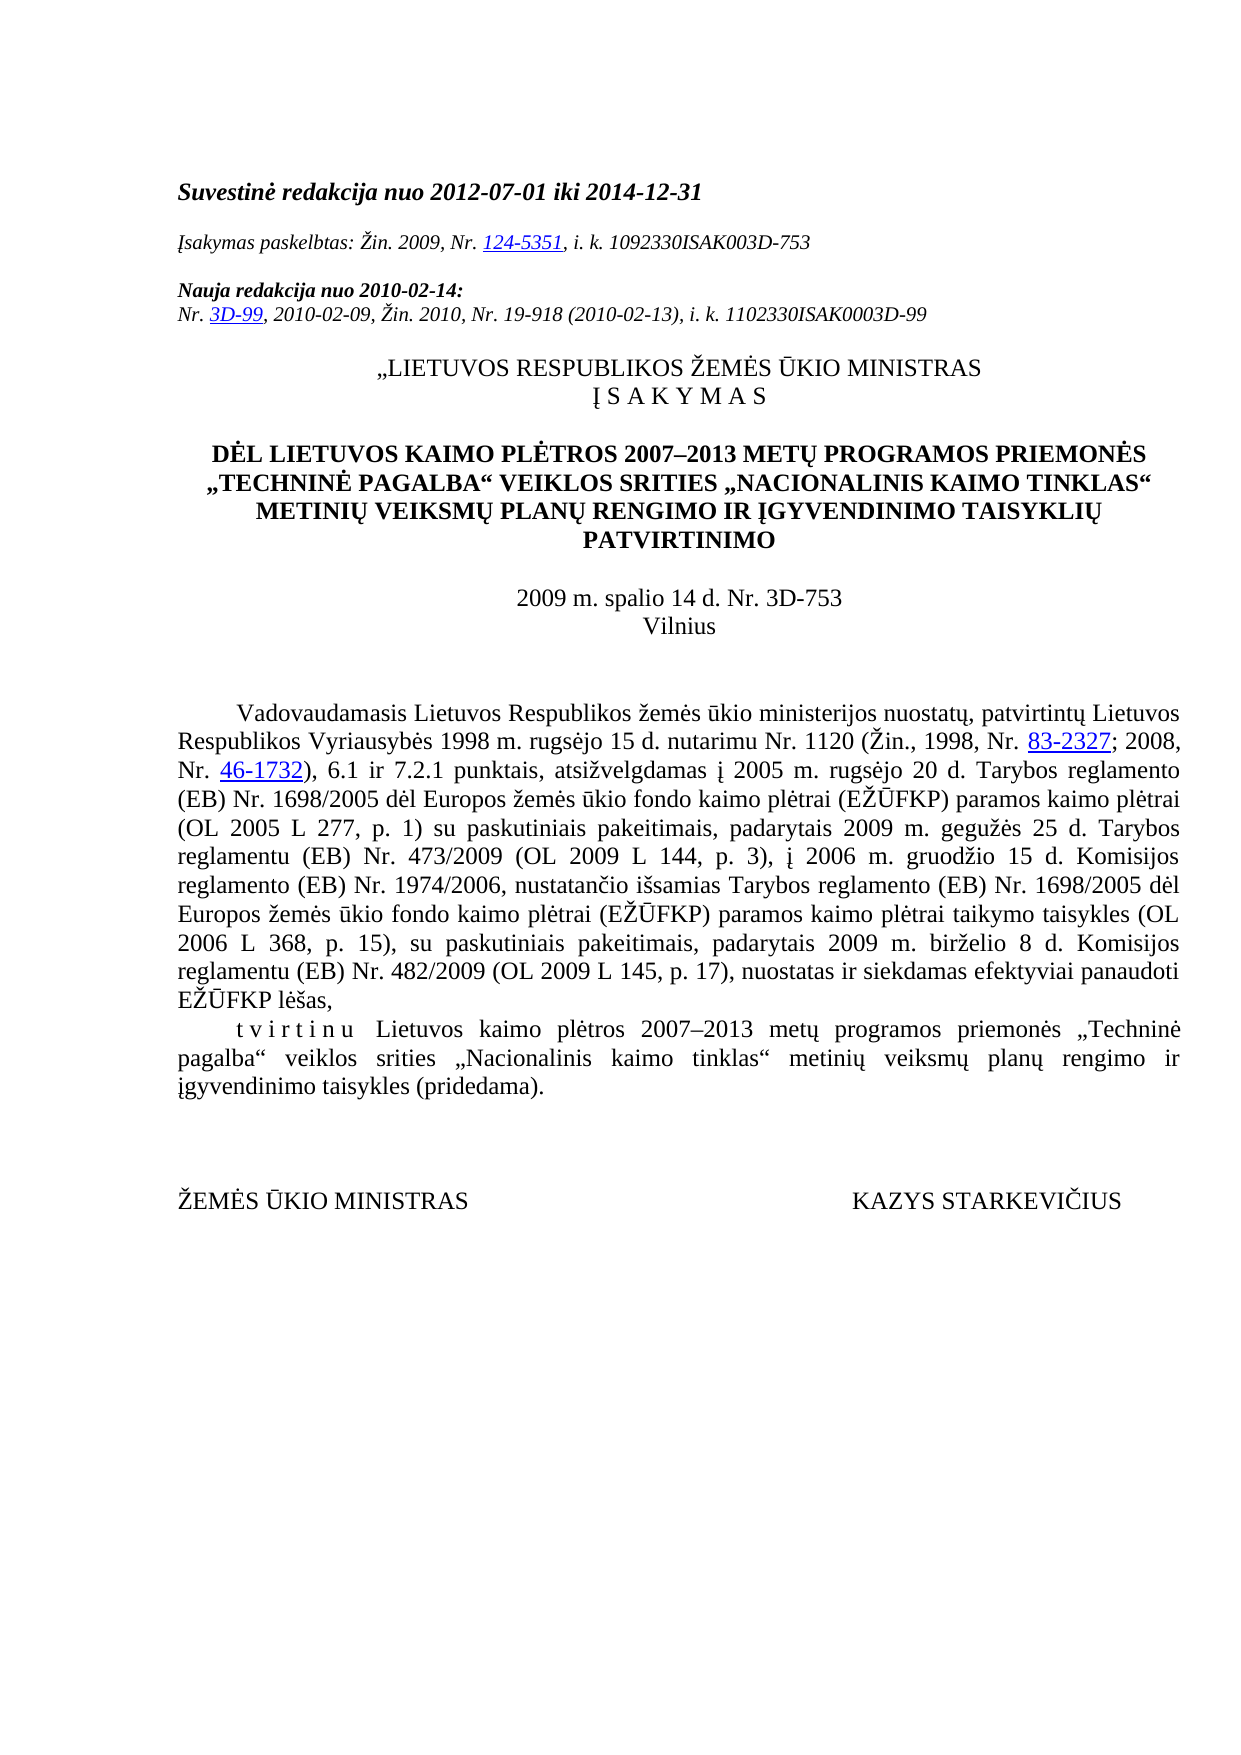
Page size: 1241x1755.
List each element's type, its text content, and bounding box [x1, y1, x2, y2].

text Įsakymas paskelbtas: Žin. 2009, Nr. 124-5351, i. k. 1092330ISAK003D-753 [177, 230, 1181, 254]
text Vilnius [177, 611, 1181, 640]
text Nauja redakcija nuo 2010-02-14: [177, 278, 1181, 302]
text Suvestinė redakcija nuo 2012-07-01 iki 2014-12-31 [177, 177, 1181, 206]
text ĮSAKYMAS [177, 381, 1181, 410]
text Nr. 3D-99, 2010-02-09, Žin. 2010, Nr. 19-918 (2010-02-13), i. k. 1102330ISAK0003D-99 [177, 302, 1181, 326]
text tvirtinu Lietuvos kaimo plėtros 2007–2013 metų programos priemonės „Techninė pagalba“ veiklos srities „Nacionalinis kaimo tinklas“ metinių veiksmų planų rengimo ir įgyvendinimo taisykles (pridedama). [177, 1014, 1181, 1100]
text Žemės ūkio ministras Kazys Starkevičius [177, 1186, 1181, 1215]
text 2009 m. spalio 14 d. Nr. 3D-753 [177, 583, 1181, 611]
text DĖL LIETUVOS KAIMO PLĖTROS 2007–2013 METŲ PROGRAMOS PRIEMONĖS „TECHNINĖ PAGALBA“ VEIKLOS SRITIES „NACIONALINIS KAIMO TINKLAS“ METINIŲ VEIKSMŲ PLANŲ RENGIMO IR ĮGYVENDINIMO TAISYKLIŲ PATVIRTINIMO [177, 439, 1181, 554]
text Vadovaudamasis Lietuvos Respublikos žemės ūkio ministerijos nuostatų, patvirtintų Lietuvos Respublikos Vyriausybės 1998 m. rugsėjo 15 d. nutarimu Nr. 1120 (Žin., 1998, Nr. 83-2327; 2008, Nr. 46-1732), 6.1 ir 7.2.1 punktais, atsižvelgdamas į 2005 m. rugsėjo 20 d. Tarybos reglamento (EB) Nr. 1698/2005 dėl Europos žemės ūkio fondo kaimo plėtrai (EŽŪFKP) paramos kaimo plėtrai (OL 2005 L 277, p. 1) su paskutiniais pakeitimais, padarytais 2009 m. gegužės 25 d. Tarybos reglamentu (EB) Nr. 473/2009 (OL 2009 L 144, p. 3), į 2006 m. gruodžio 15 d. Komisijos reglamento (EB) Nr. 1974/2006, nustatančio išsamias Tarybos reglamento (EB) Nr. 1698/2005 dėl Europos žemės ūkio fondo kaimo plėtrai (EŽŪFKP) paramos kaimo plėtrai taikymo taisykles (OL 2006 L 368, p. 15), su paskutiniais pakeitimais, padarytais 2009 m. birželio 8 d. Komisijos reglamentu (EB) Nr. 482/2009 (OL 2009 L 145, p. 17), nuostatas ir siekdamas efektyviai panaudoti EŽŪFKP lėšas, [177, 698, 1181, 1014]
text „LIETUVOS RESPUBLIKOS ŽEMĖS ŪKIO MINISTRAS [177, 353, 1181, 381]
